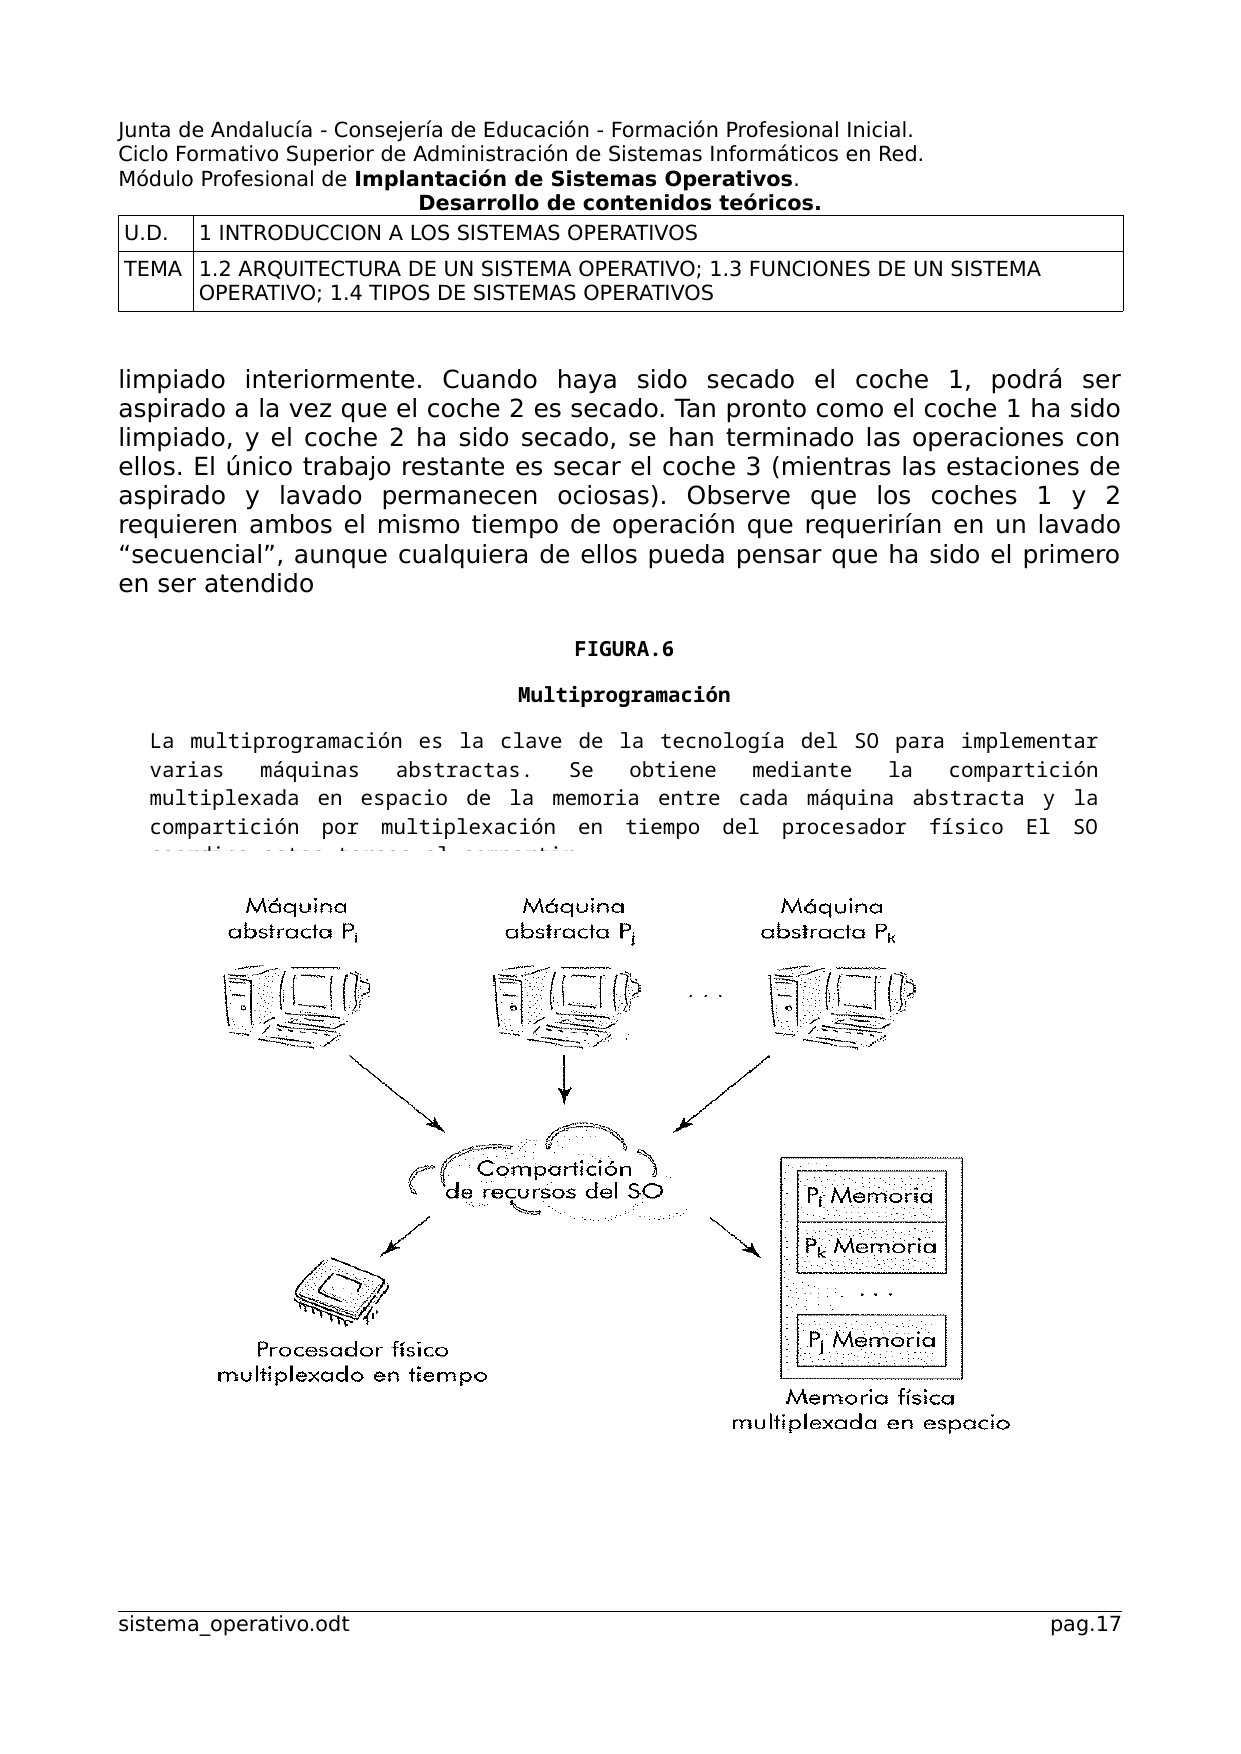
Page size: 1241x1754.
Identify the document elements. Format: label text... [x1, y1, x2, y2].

picture [202, 890, 1026, 1455]
text limpiado interiormente. Cuando haya sido secado el coche 1, podrá ser aspirado a la vez que el coche 2 es secado. Tan pronto como el coche 1 ha sido limpiado, y el coche 2 ha sido secado, se han terminado las operaciones con ellos. El único trabajo restante es secar el coche 3 (mientras las estaciones de aspirado y lavado permanecen ociosas). Observe que los coches 1 y 2 requieren ambos el mismo tiempo de operación que requerirían en un lavado “secuencial”, aunque cualquiera de ellos pueda pensar que ha sido el primero en ser atendido [118, 365, 1122, 598]
text Multiprogramación [149, 681, 1099, 709]
text FIGURA.6 [149, 634, 1099, 663]
text La multiprogramación es la clave de la tecnología del SO para implementar varias máquinas abstractas. Se obtiene mediante la compartición multiplexada en espacio de la memoria entre cada máquina abstracta y la compartición por multiplexación en tiempo del procesador físico El SO coordina estas tareas al compartir. [149, 727, 1099, 850]
